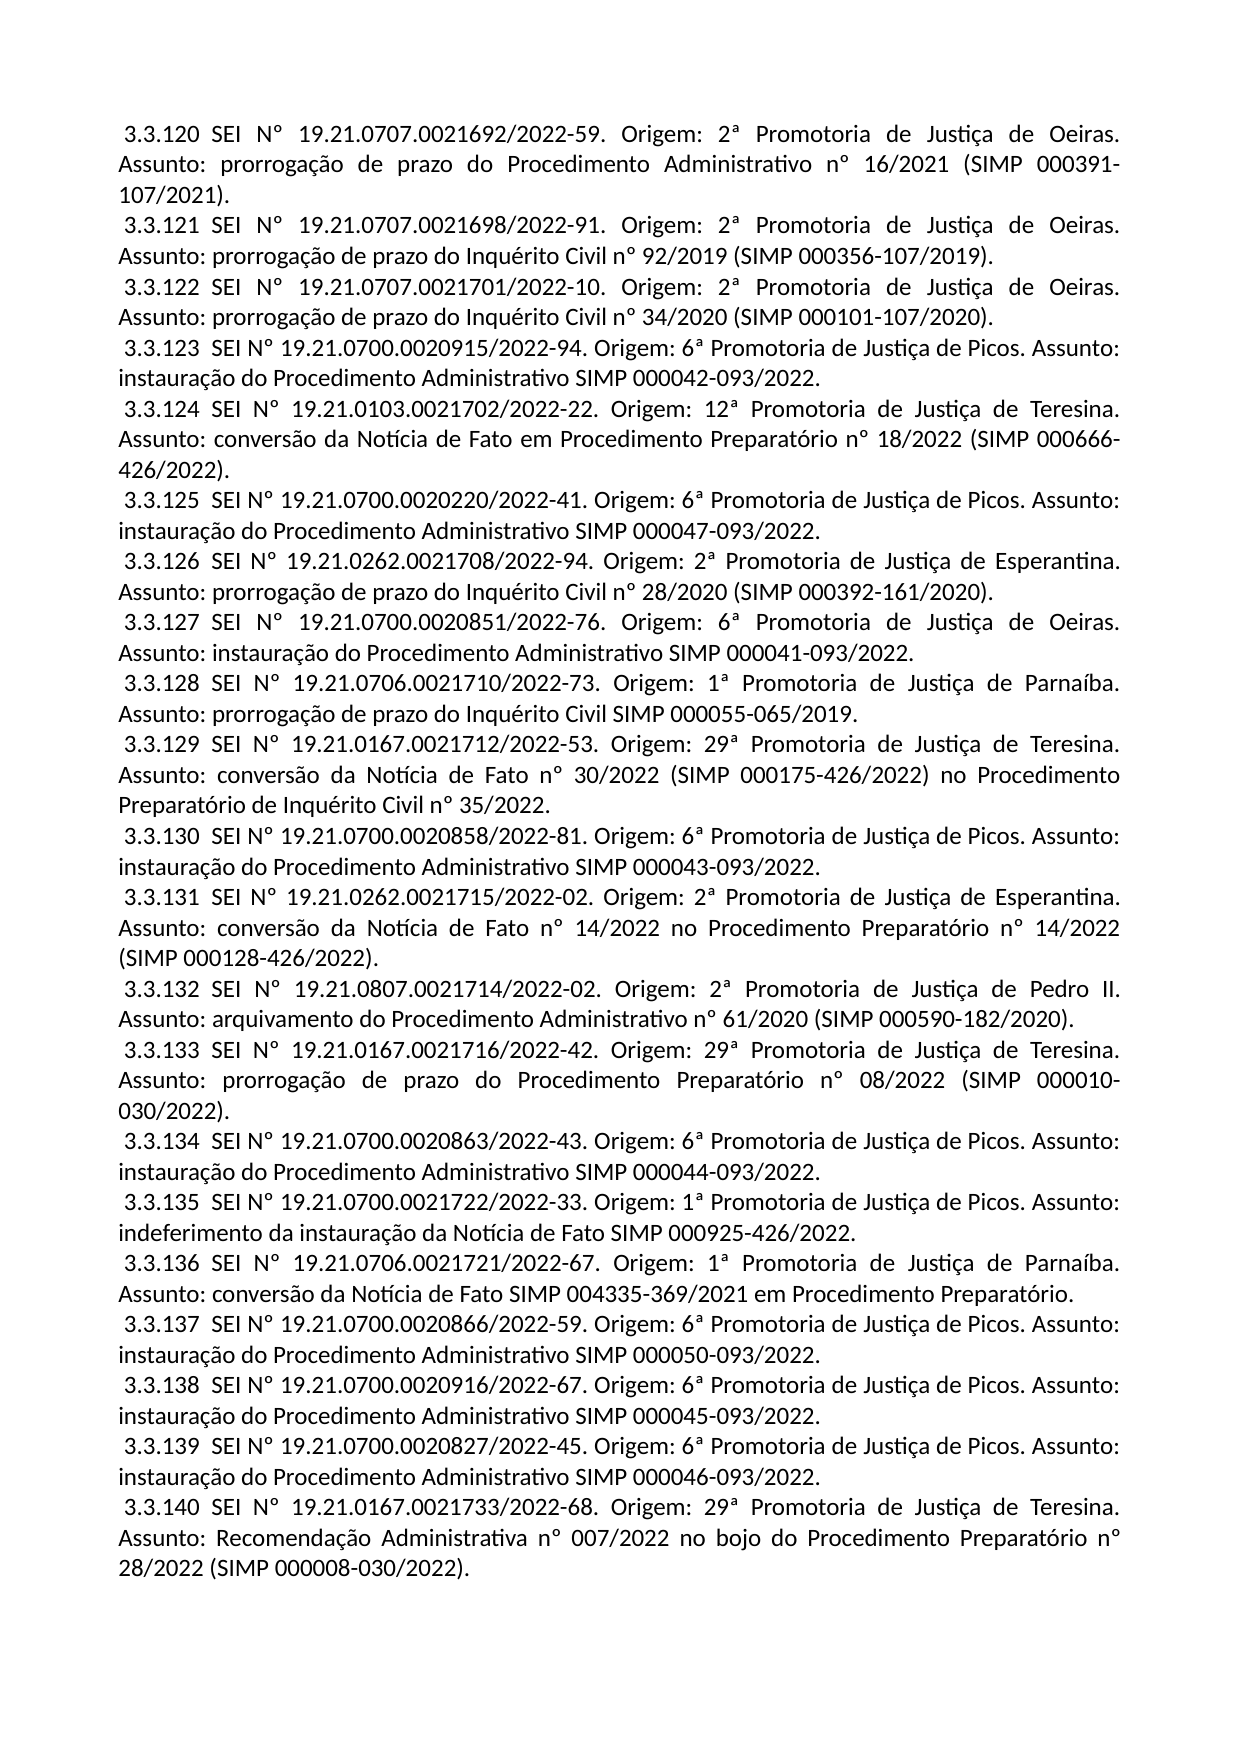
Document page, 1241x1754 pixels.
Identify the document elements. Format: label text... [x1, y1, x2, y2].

list SEI Nº 19.21.0707.0021701/2022-10. Origem: 2ª Promotoria de Justiça de Oeiras. Assunto: prorrogação de prazo do Inquérito Civil nº 34/2020 (SIMP 000101-107/2020). [118, 271, 1122, 332]
list SEI Nº 19.21.0706.0021710/2022-73. Origem: 1ª Promotoria de Justiça de Parnaíba. Assunto: prorrogação de prazo do Inquérito Civil SIMP 000055-065/2019. [118, 667, 1122, 728]
list SEI Nº 19.21.0700.0020220/2022-41. Origem: 6ª Promotoria de Justiça de Picos. Assunto: instauração do Procedimento Administrativo SIMP 000047-093/2022. [118, 484, 1122, 545]
list SEI Nº 19.21.0706.0021721/2022-67. Origem: 1ª Promotoria de Justiça de Parnaíba. Assunto: conversão da Notícia de Fato SIMP 004335-369/2021 em Procedimento Preparatório. [118, 1247, 1122, 1308]
list SEI Nº 19.21.0700.0020858/2022-81. Origem: 6ª Promotoria de Justiça de Picos. Assunto: instauração do Procedimento Administrativo SIMP 000043-093/2022. [118, 820, 1122, 881]
list SEI Nº 19.21.0707.0021692/2022-59. Origem: 2ª Promotoria de Justiça de Oeiras. Assunto: prorrogação de prazo do Procedimento Administrativo nº 16/2021 (SIMP 000391-107/2021). [118, 118, 1122, 210]
list SEI Nº 19.21.0700.0020827/2022-45. Origem: 6ª Promotoria de Justiça de Picos. Assunto: instauração do Procedimento Administrativo SIMP 000046-093/2022. [118, 1431, 1122, 1492]
list SEI Nº 19.21.0807.0021714/2022-02. Origem: 2ª Promotoria de Justiça de Pedro II. Assunto: arquivamento do Procedimento Administrativo nº 61/2020 (SIMP 000590-182/2020). [118, 973, 1122, 1034]
list SEI Nº 19.21.0707.0021698/2022-91. Origem: 2ª Promotoria de Justiça de Oeiras. Assunto: prorrogação de prazo do Inquérito Civil nº 92/2019 (SIMP 000356-107/2019). [118, 210, 1122, 271]
list SEI Nº 19.21.0262.0021715/2022-02. Origem: 2ª Promotoria de Justiça de Esperantina. Assunto: conversão da Notícia de Fato nº 14/2022 no Procedimento Preparatório nº 14/2022 (SIMP 000128-426/2022). [118, 881, 1122, 973]
list SEI Nº 19.21.0167.0021716/2022-42. Origem: 29ª Promotoria de Justiça de Teresina. Assunto: prorrogação de prazo do Procedimento Preparatório nº 08/2022 (SIMP 000010-030/2022). [118, 1034, 1122, 1125]
list SEI Nº 19.21.0167.0021712/2022-53. Origem: 29ª Promotoria de Justiça de Teresina. Assunto: conversão da Notícia de Fato nº 30/2022 (SIMP 000175-426/2022) no Procedimento Preparatório de Inquérito Civil nº 35/2022. [118, 728, 1122, 820]
list SEI Nº 19.21.0262.0021708/2022-94. Origem: 2ª Promotoria de Justiça de Esperantina. Assunto: prorrogação de prazo do Inquérito Civil nº 28/2020 (SIMP 000392-161/2020). [118, 545, 1122, 606]
list SEI Nº 19.21.0700.0020866/2022-59. Origem: 6ª Promotoria de Justiça de Picos. Assunto: instauração do Procedimento Administrativo SIMP 000050-093/2022. [118, 1308, 1122, 1369]
list SEI Nº 19.21.0700.0020851/2022-76. Origem: 6ª Promotoria de Justiça de Oeiras. Assunto: instauração do Procedimento Administrativo SIMP 000041-093/2022. [118, 606, 1122, 667]
list SEI Nº 19.21.0700.0021722/2022-33. Origem: 1ª Promotoria de Justiça de Picos. Assunto: indeferimento da instauração da Notícia de Fato SIMP 000925-426/2022. [118, 1186, 1122, 1247]
list SEI Nº 19.21.0700.0020916/2022-67. Origem: 6ª Promotoria de Justiça de Picos. Assunto: instauração do Procedimento Administrativo SIMP 000045-093/2022. [118, 1369, 1122, 1431]
list SEI Nº 19.21.0103.0021702/2022-22. Origem: 12ª Promotoria de Justiça de Teresina. Assunto: conversão da Notícia de Fato em Procedimento Preparatório nº 18/2022 (SIMP 000666-426/2022). [118, 393, 1122, 484]
list SEI Nº 19.21.0700.0020915/2022-94. Origem: 6ª Promotoria de Justiça de Picos. Assunto: instauração do Procedimento Administrativo SIMP 000042-093/2022. [118, 332, 1122, 393]
list SEI Nº 19.21.0700.0020863/2022-43. Origem: 6ª Promotoria de Justiça de Picos. Assunto: instauração do Procedimento Administrativo SIMP 000044-093/2022. [118, 1125, 1122, 1186]
list SEI Nº 19.21.0167.0021733/2022-68. Origem: 29ª Promotoria de Justiça de Teresina. Assunto: Recomendação Administrativa nº 007/2022 no bojo do Procedimento Preparatório nº 28/2022 (SIMP 000008-030/2022). [118, 1492, 1122, 1583]
